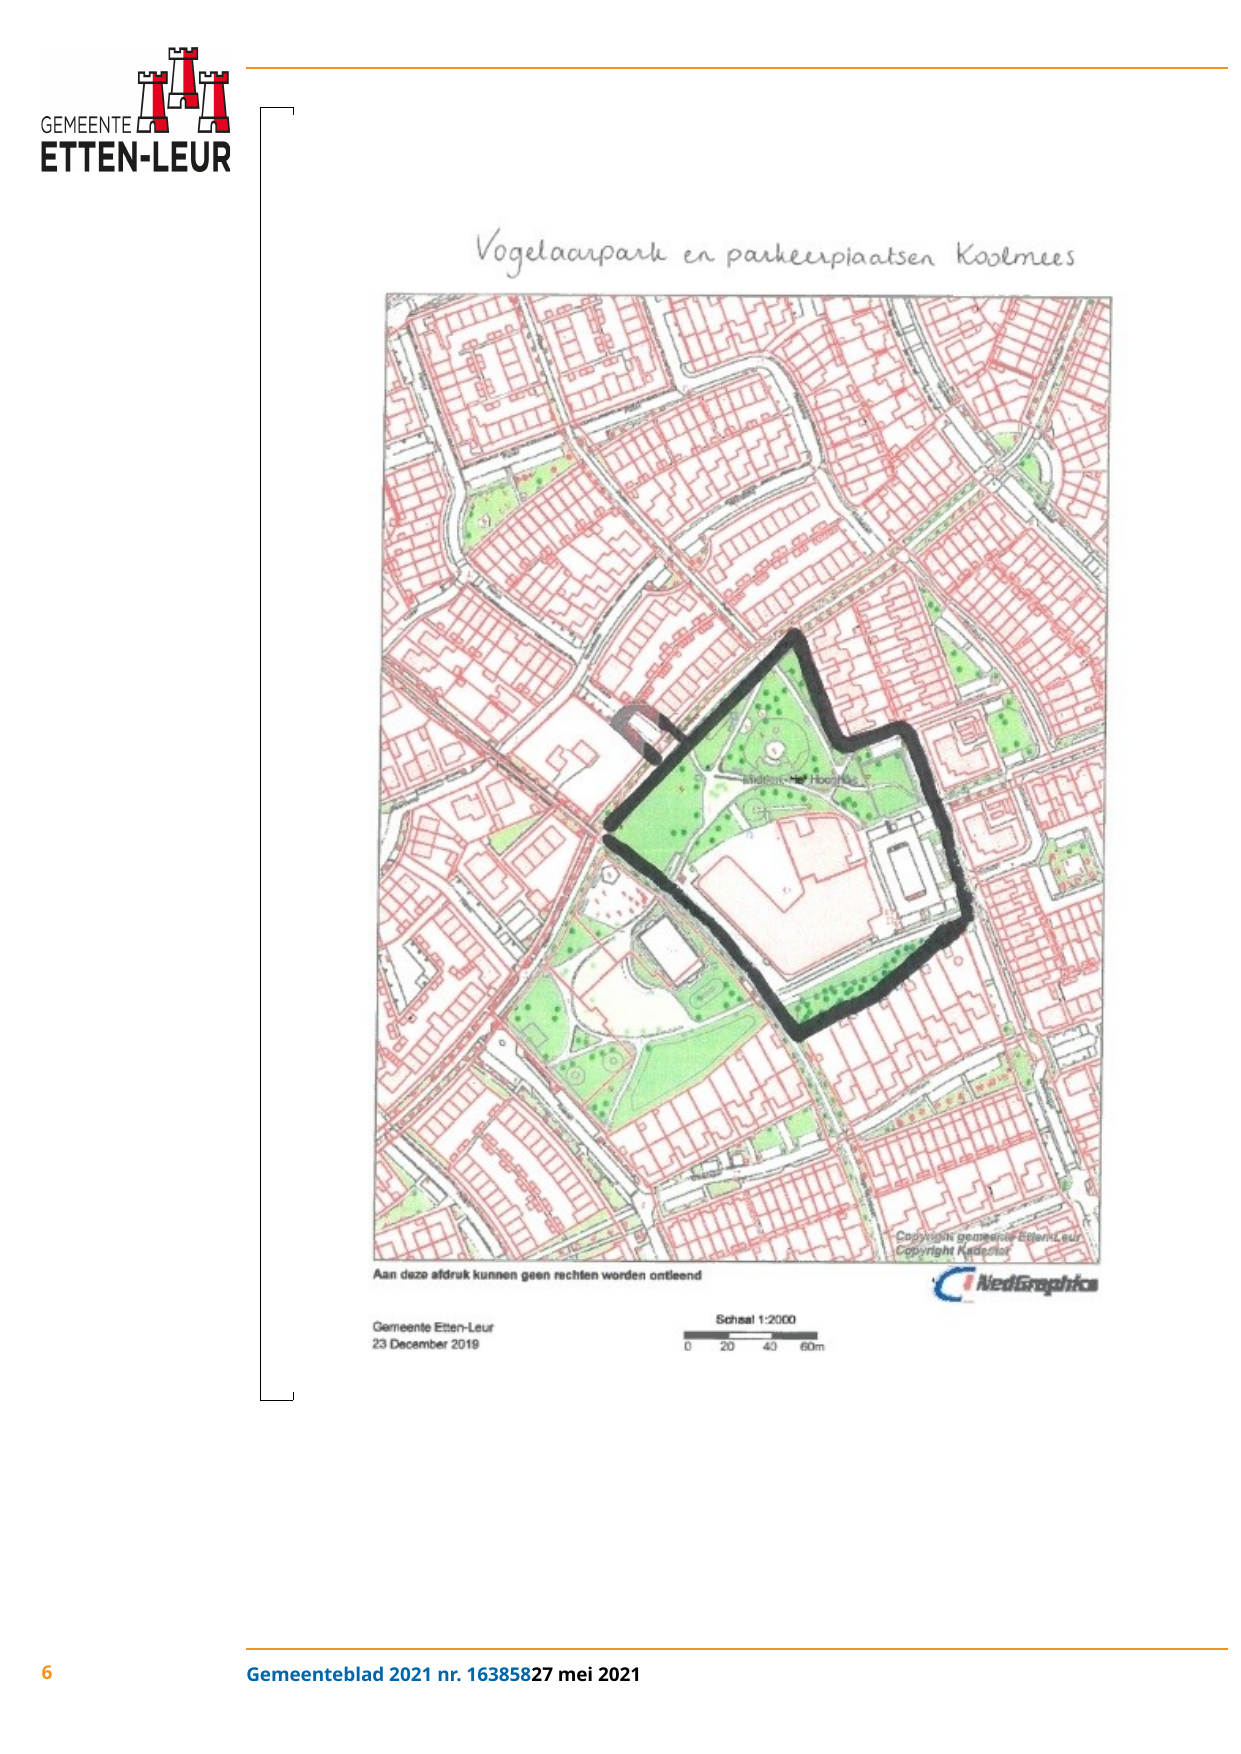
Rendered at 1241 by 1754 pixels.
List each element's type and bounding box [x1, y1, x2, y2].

picture [41, 47, 231, 172]
picture [268, 115, 1173, 1392]
